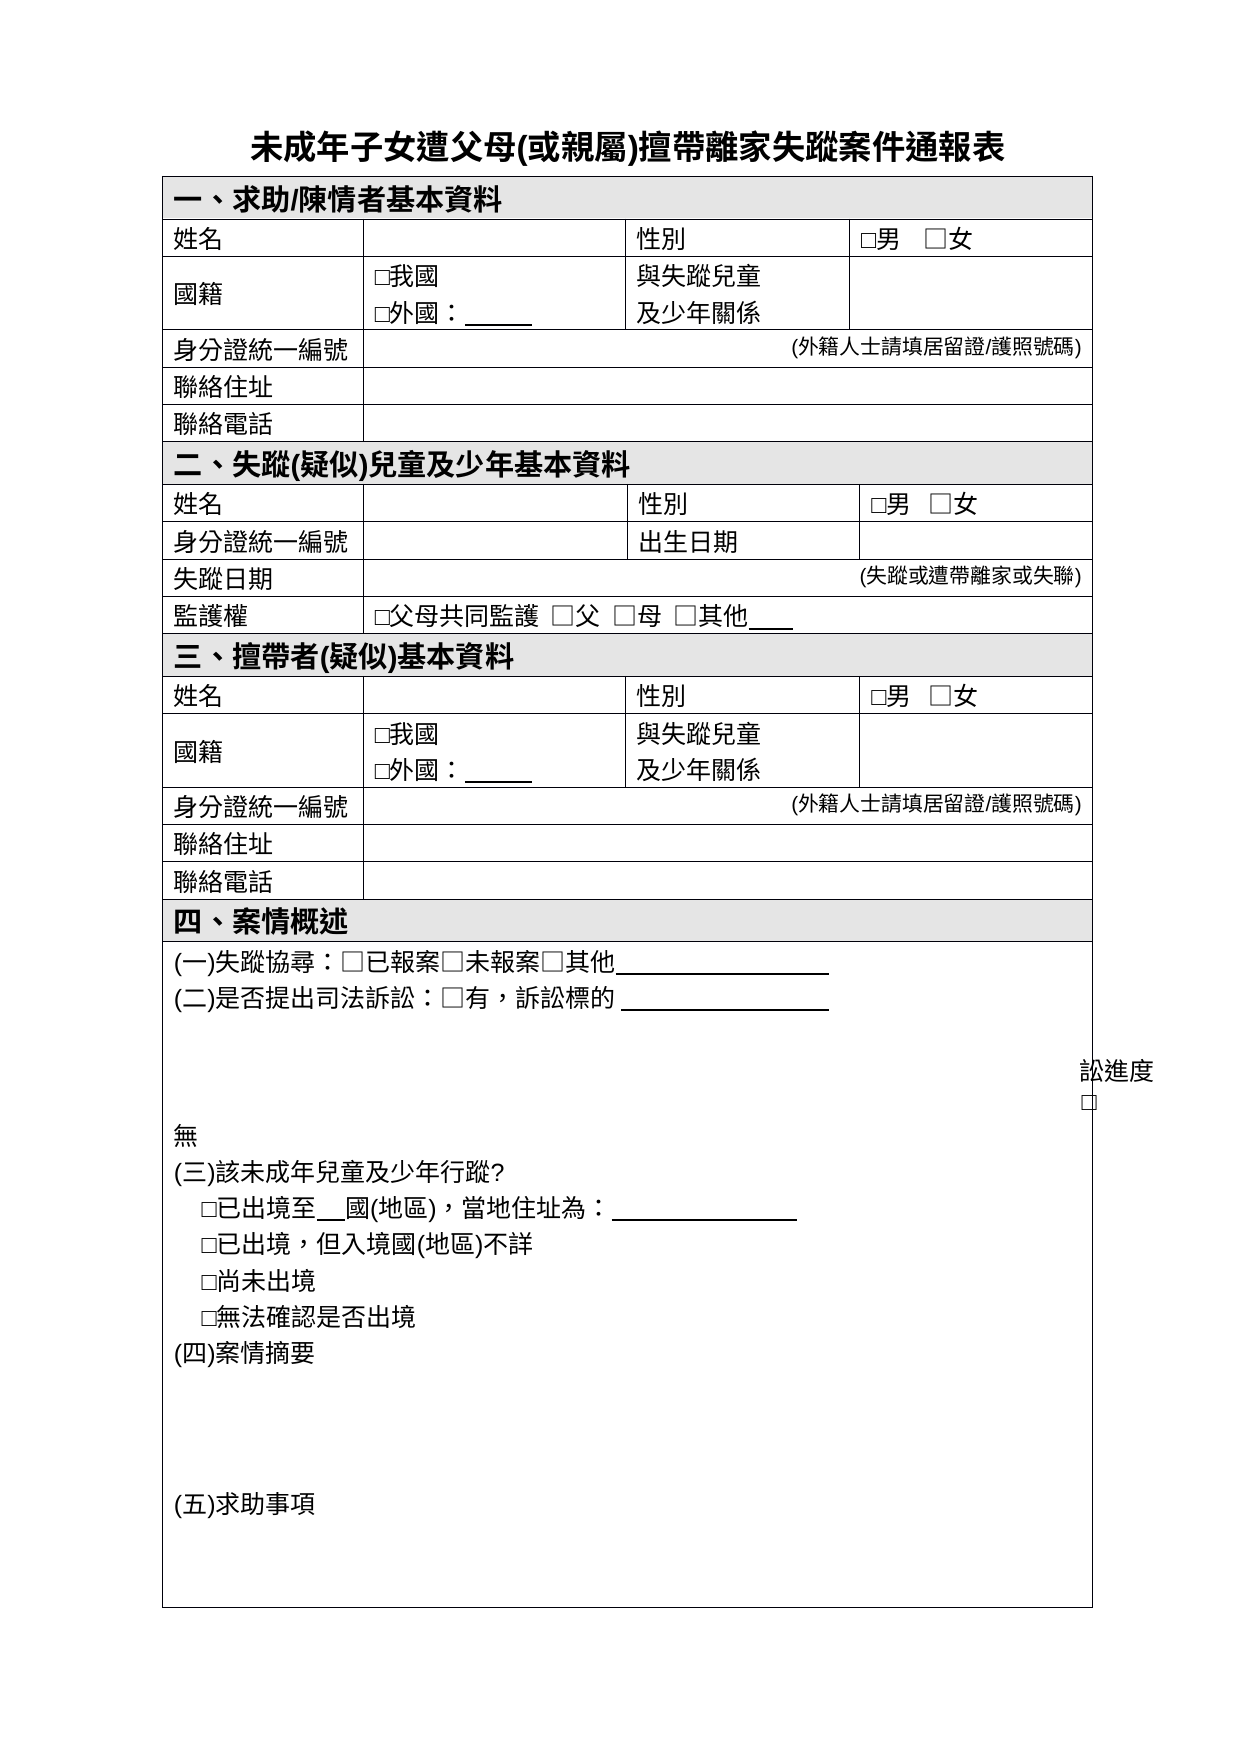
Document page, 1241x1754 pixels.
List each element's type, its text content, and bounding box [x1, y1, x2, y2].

table_cell □我國 □外國： [364, 714, 625, 787]
table_cell □我國 □外國： [364, 257, 625, 329]
table_cell [860, 522, 1092, 558]
table_cell 三、擅帶者(疑似)基本資料 [163, 634, 1092, 676]
table_cell 出生日期 [628, 522, 859, 558]
table_cell 姓名 [163, 485, 363, 521]
table_cell 聯絡住址 [163, 368, 363, 404]
table_cell [364, 677, 625, 713]
table_cell [364, 485, 627, 521]
table_cell 聯絡電話 [163, 862, 363, 898]
table_cell 國籍 [163, 714, 363, 787]
table_cell 二、失蹤(疑似)兒童及少年基本資料 [163, 442, 1092, 484]
table_cell 性別 [628, 485, 859, 521]
table_cell 性別 [626, 220, 849, 256]
table_cell [364, 862, 1092, 898]
table_cell (失蹤或遭帶離家或失聯) [364, 560, 1092, 596]
table_cell 與失蹤兒童 及少年關係 [626, 714, 859, 787]
table_cell □男 □女 [850, 220, 1092, 256]
table_cell 姓名 [163, 677, 363, 713]
text 未成年子女遭父母(或親屬)擅帶離家失蹤案件通報表 [162, 101, 1093, 176]
table_cell [364, 368, 1092, 404]
table_cell □父母共同監護 □父 □母 □其他 [364, 597, 1092, 633]
table_cell 與失蹤兒童 及少年關係 [626, 257, 849, 329]
table_cell [364, 405, 1092, 441]
table_cell 四、案情概述 [163, 900, 1092, 941]
table_cell [850, 257, 1092, 329]
table_cell 性別 [626, 677, 859, 713]
table_cell □男 □女 [860, 485, 1092, 521]
table_cell 身分證統一編號 [163, 788, 363, 824]
table_cell 聯絡電話 [163, 405, 363, 441]
table_cell 聯絡住址 [163, 825, 363, 861]
table_cell 姓名 [163, 220, 363, 256]
table_cell (外籍人士請填居留證/護照號碼) [364, 330, 1092, 367]
table_cell 身分證統一編號 [163, 330, 363, 367]
table_cell [364, 220, 625, 256]
table_header 一、求助/陳情者基本資料 [163, 177, 1092, 218]
table_cell □男 □女 [860, 677, 1092, 713]
table_cell 身分證統一編號 [163, 522, 363, 558]
table_cell [364, 522, 627, 558]
table_cell [860, 714, 1092, 787]
table_cell 監護權 [163, 597, 363, 633]
table_cell (外籍人士請填居留證/護照號碼) [364, 788, 1092, 824]
table_cell (一)失蹤協尋：□已報案□未報案□其他 (二)是否提出司法訴訟：□有，訴訟標的 訴訟進度(結果) □無 (三)該未成年兒童及少年行蹤? □已出境至 國(地區)，當地住址為： □已出境，但入境國(地區)不詳 □尚未出境 □無法確認是否出境 (四)案情摘要 (五)求助事項 [163, 942, 1092, 1607]
table_cell 國籍 [163, 257, 363, 329]
table_cell 失蹤日期 [163, 560, 363, 596]
table_cell [364, 825, 1092, 861]
